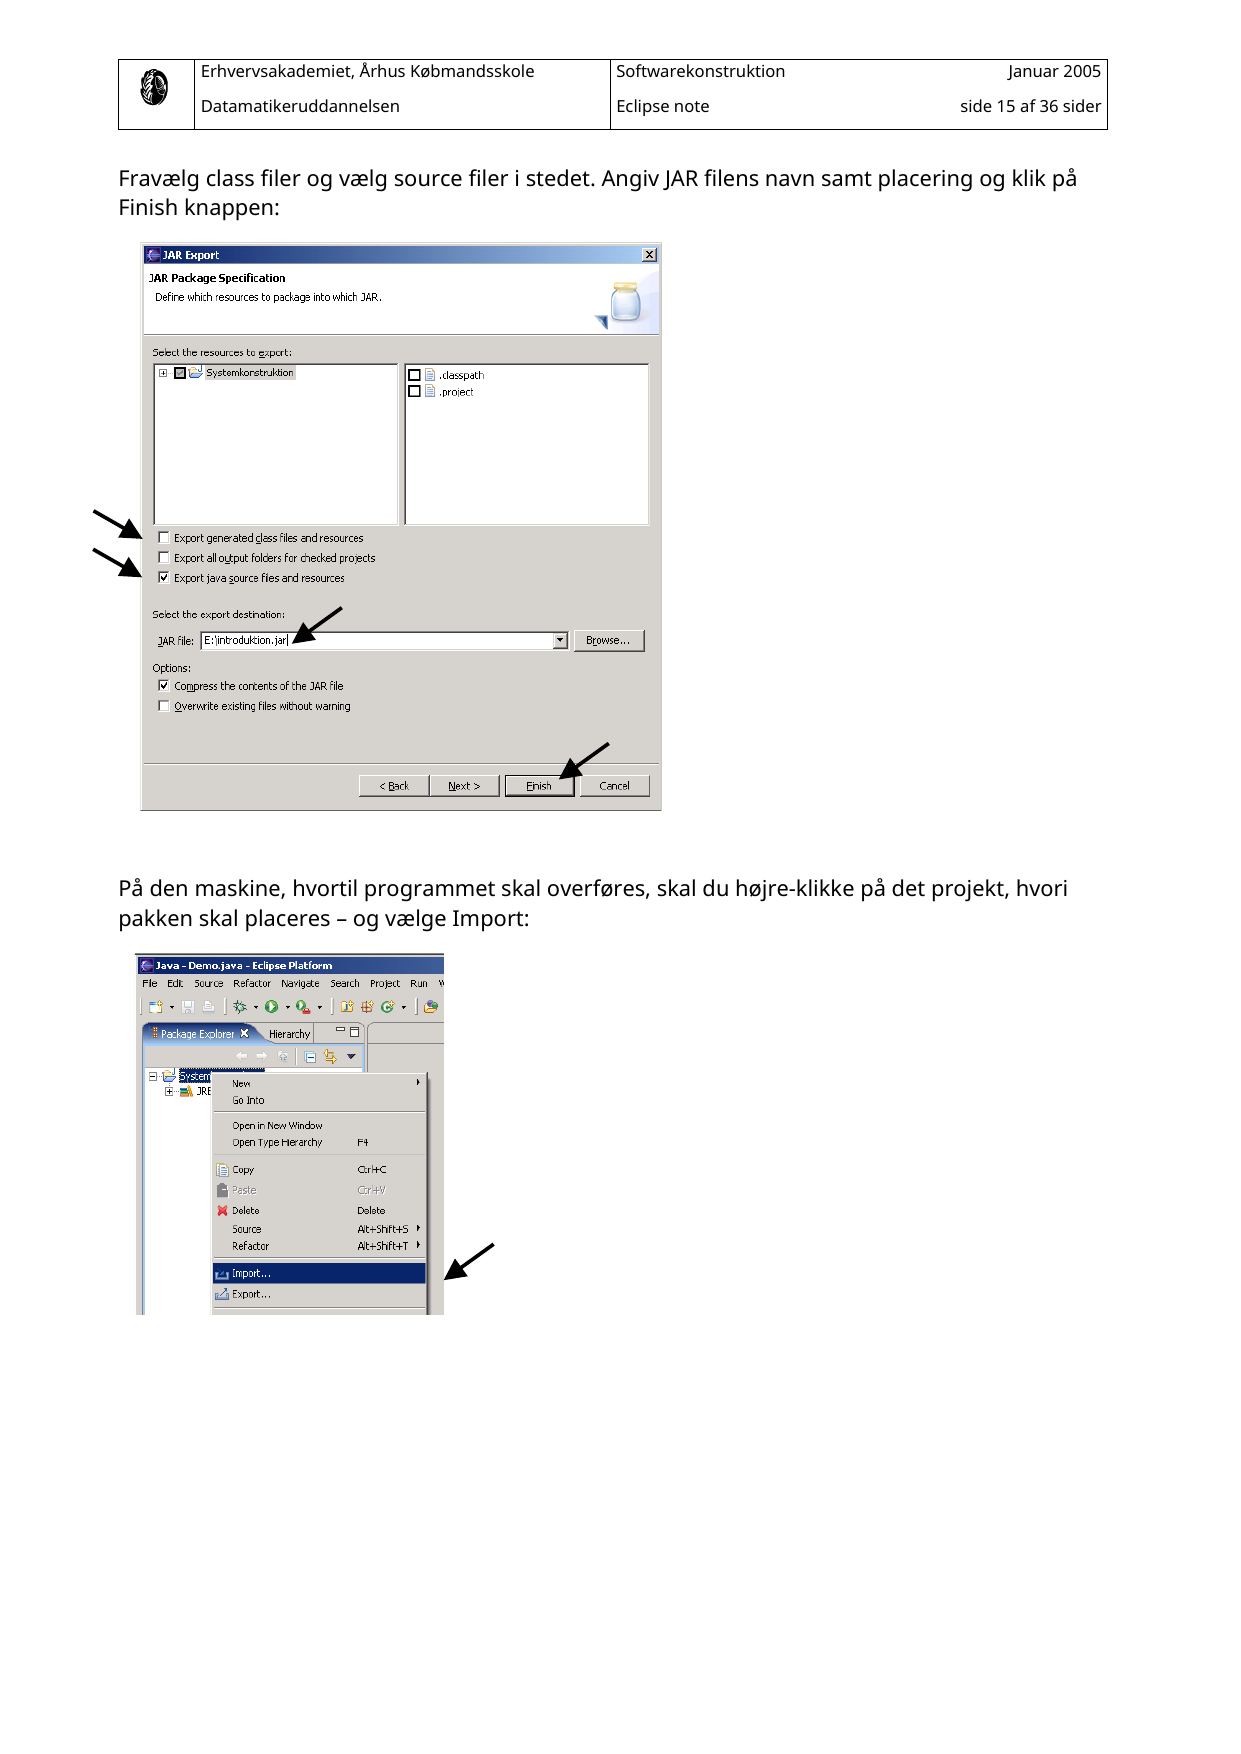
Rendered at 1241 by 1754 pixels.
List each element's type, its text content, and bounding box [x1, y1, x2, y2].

text Fravælg class filer og vælg source filer i stedet. Angiv JAR filens navn samt placering og klik på Finish knappen: [118, 162, 1122, 222]
text På den maskine, hvortil programmet skal overføres, skal du højre-klikke på det projekt, hvori pakken skal placeres – og vælge Import: [118, 873, 1122, 932]
picture [140, 242, 662, 811]
